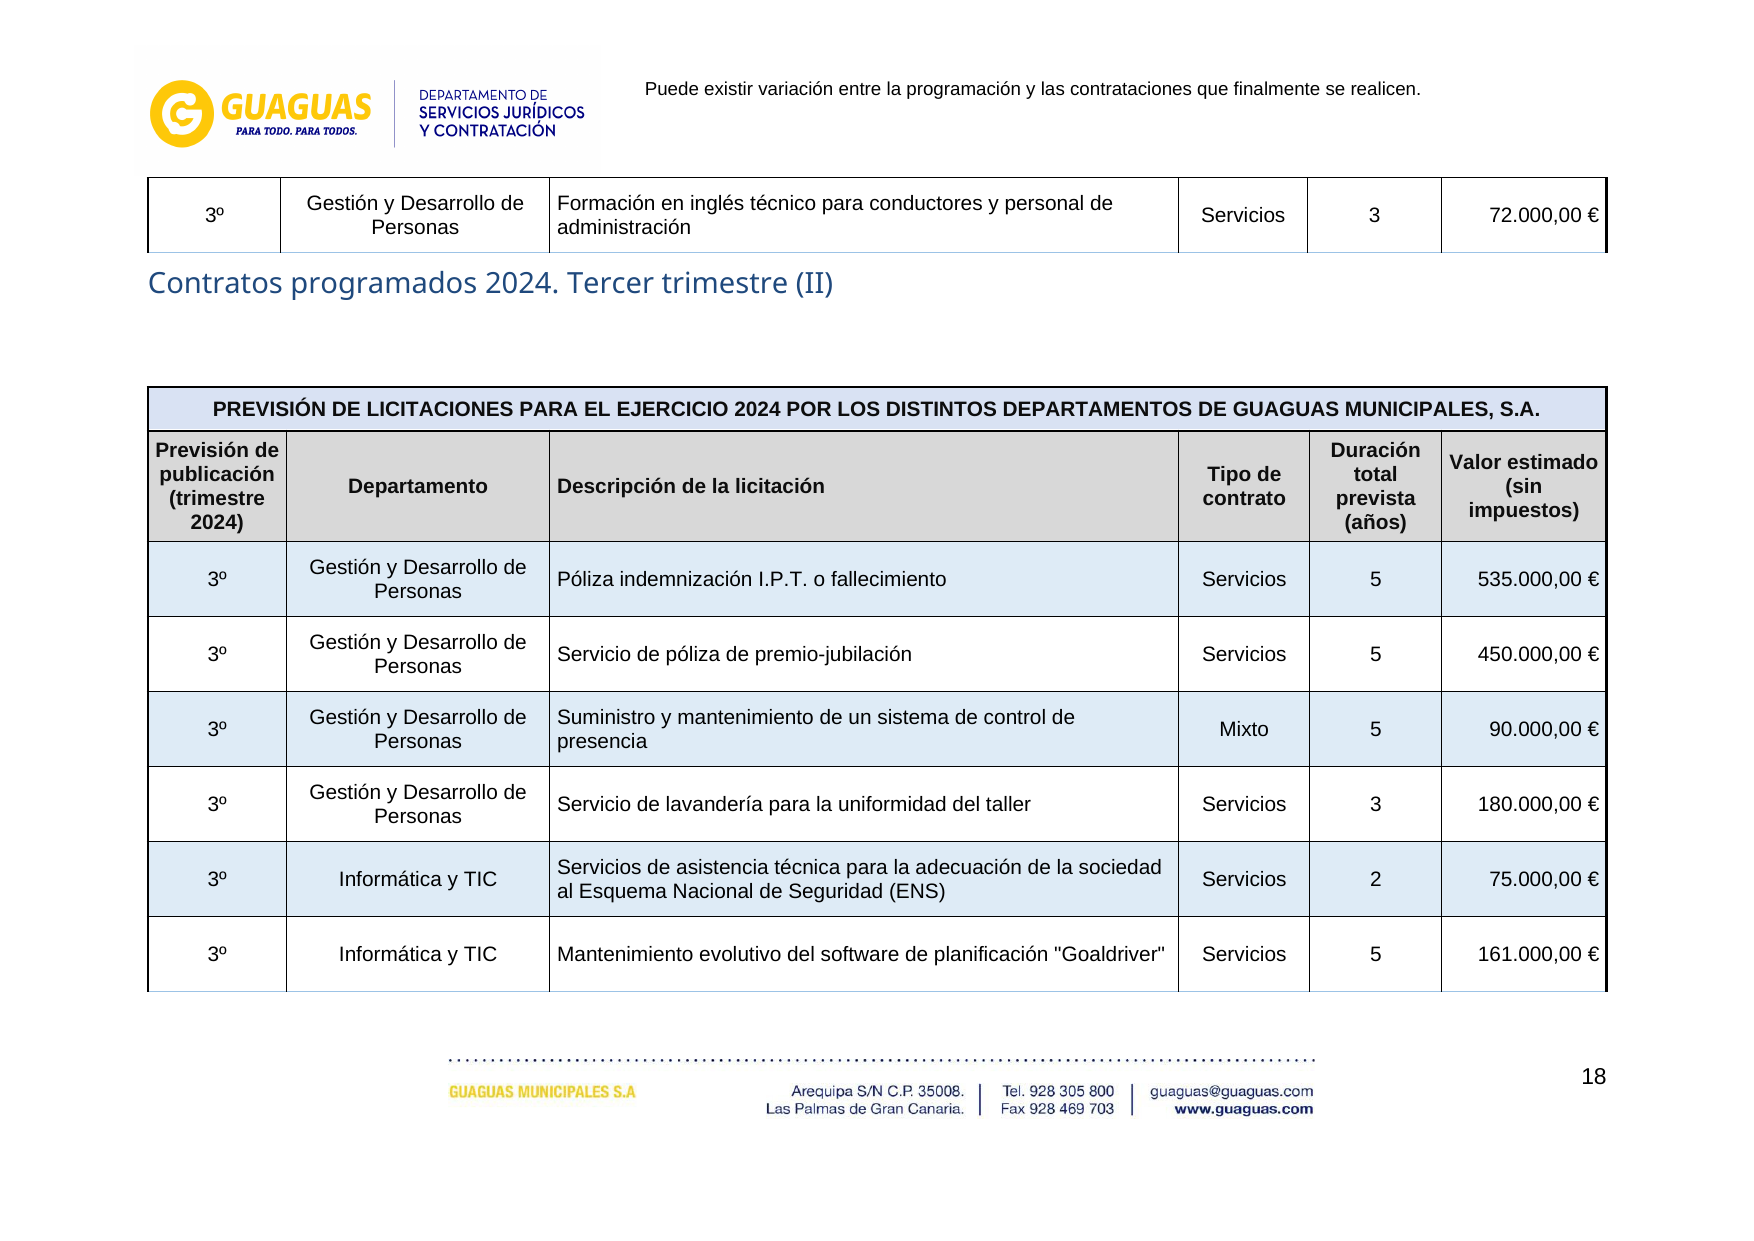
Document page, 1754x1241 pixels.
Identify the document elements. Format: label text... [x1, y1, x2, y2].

table_cell Descripción de la licitación [550, 432, 1178, 541]
table_cell Servicios [1179, 542, 1309, 616]
table_cell Duración total prevista (años) [1310, 432, 1441, 541]
table_header PREVISIÓN DE LICITACIONES PARA EL EJERCICIO 2024 POR LOS DISTINTOS DEPARTAMENTOS DE GUAGUAS MUNICIPALES, S.A. [149, 388, 1605, 429]
table_cell 3º [149, 542, 286, 616]
table_cell Servicios [1179, 767, 1309, 841]
table_cell 72.000,00 € [1442, 178, 1605, 252]
table_cell Departamento [287, 432, 549, 541]
table_cell Valor estimado (sin impuestos) [1442, 432, 1605, 541]
table_cell Gestión y Desarrollo de Personas [287, 692, 549, 766]
table_cell Tipo de contrato [1179, 432, 1309, 541]
table_cell 161.000,00 € [1442, 917, 1605, 991]
table_cell 2 [1310, 842, 1441, 916]
table_cell 5 [1310, 542, 1441, 616]
table_cell 3º [149, 917, 286, 991]
table_cell Suministro y mantenimiento de un sistema de control de presencia [550, 692, 1178, 766]
table_cell 3º [149, 842, 286, 916]
table_cell 3 [1310, 767, 1441, 841]
table_cell Gestión y Desarrollo de Personas [287, 542, 549, 616]
table_cell Servicios de asistencia técnica para la adecuación de la sociedad al Esquema Nacional de Seguridad (ENS) [550, 842, 1178, 916]
table_cell 3º [149, 692, 286, 766]
table_cell 3º [149, 767, 286, 841]
table_cell 3º [149, 617, 286, 691]
table_cell Mantenimiento evolutivo del software de planificación "Goaldriver" [550, 917, 1178, 991]
table_cell Póliza indemnización I.P.T. o fallecimiento [550, 542, 1178, 616]
table_cell Gestión y Desarrollo de Personas [287, 767, 549, 841]
table_cell Servicio de póliza de premio-jubilación [550, 617, 1178, 691]
text Contratos programados 2024. Tercer trimestre (II) [148, 262, 1606, 302]
table_cell Formación en inglés técnico para conductores y personal de administración [550, 178, 1178, 252]
table_cell 5 [1310, 617, 1441, 691]
table_cell 535.000,00 € [1442, 542, 1605, 616]
table_cell Gestión y Desarrollo de Personas [281, 178, 549, 252]
table_cell Servicios [1179, 178, 1307, 252]
table_cell Servicio de lavandería para la uniformidad del taller [550, 767, 1178, 841]
table_cell 5 [1310, 692, 1441, 766]
table_cell 3º [149, 178, 280, 252]
table_cell 450.000,00 € [1442, 617, 1605, 691]
table_cell Servicios [1179, 917, 1309, 991]
table_cell 3 [1308, 178, 1441, 252]
table_cell 180.000,00 € [1442, 767, 1605, 841]
table_cell Servicios [1179, 617, 1309, 691]
table_cell 5 [1310, 917, 1441, 991]
table_cell 75.000,00 € [1442, 842, 1605, 916]
table_cell Informática y TIC [287, 917, 549, 991]
table_cell Informática y TIC [287, 842, 549, 916]
table_cell Previsión de publicación (trimestre 2024) [149, 432, 286, 541]
table_cell Gestión y Desarrollo de Personas [287, 617, 549, 691]
table_cell 90.000,00 € [1442, 692, 1605, 766]
table_cell Mixto [1179, 692, 1309, 766]
table_cell Servicios [1179, 842, 1309, 916]
